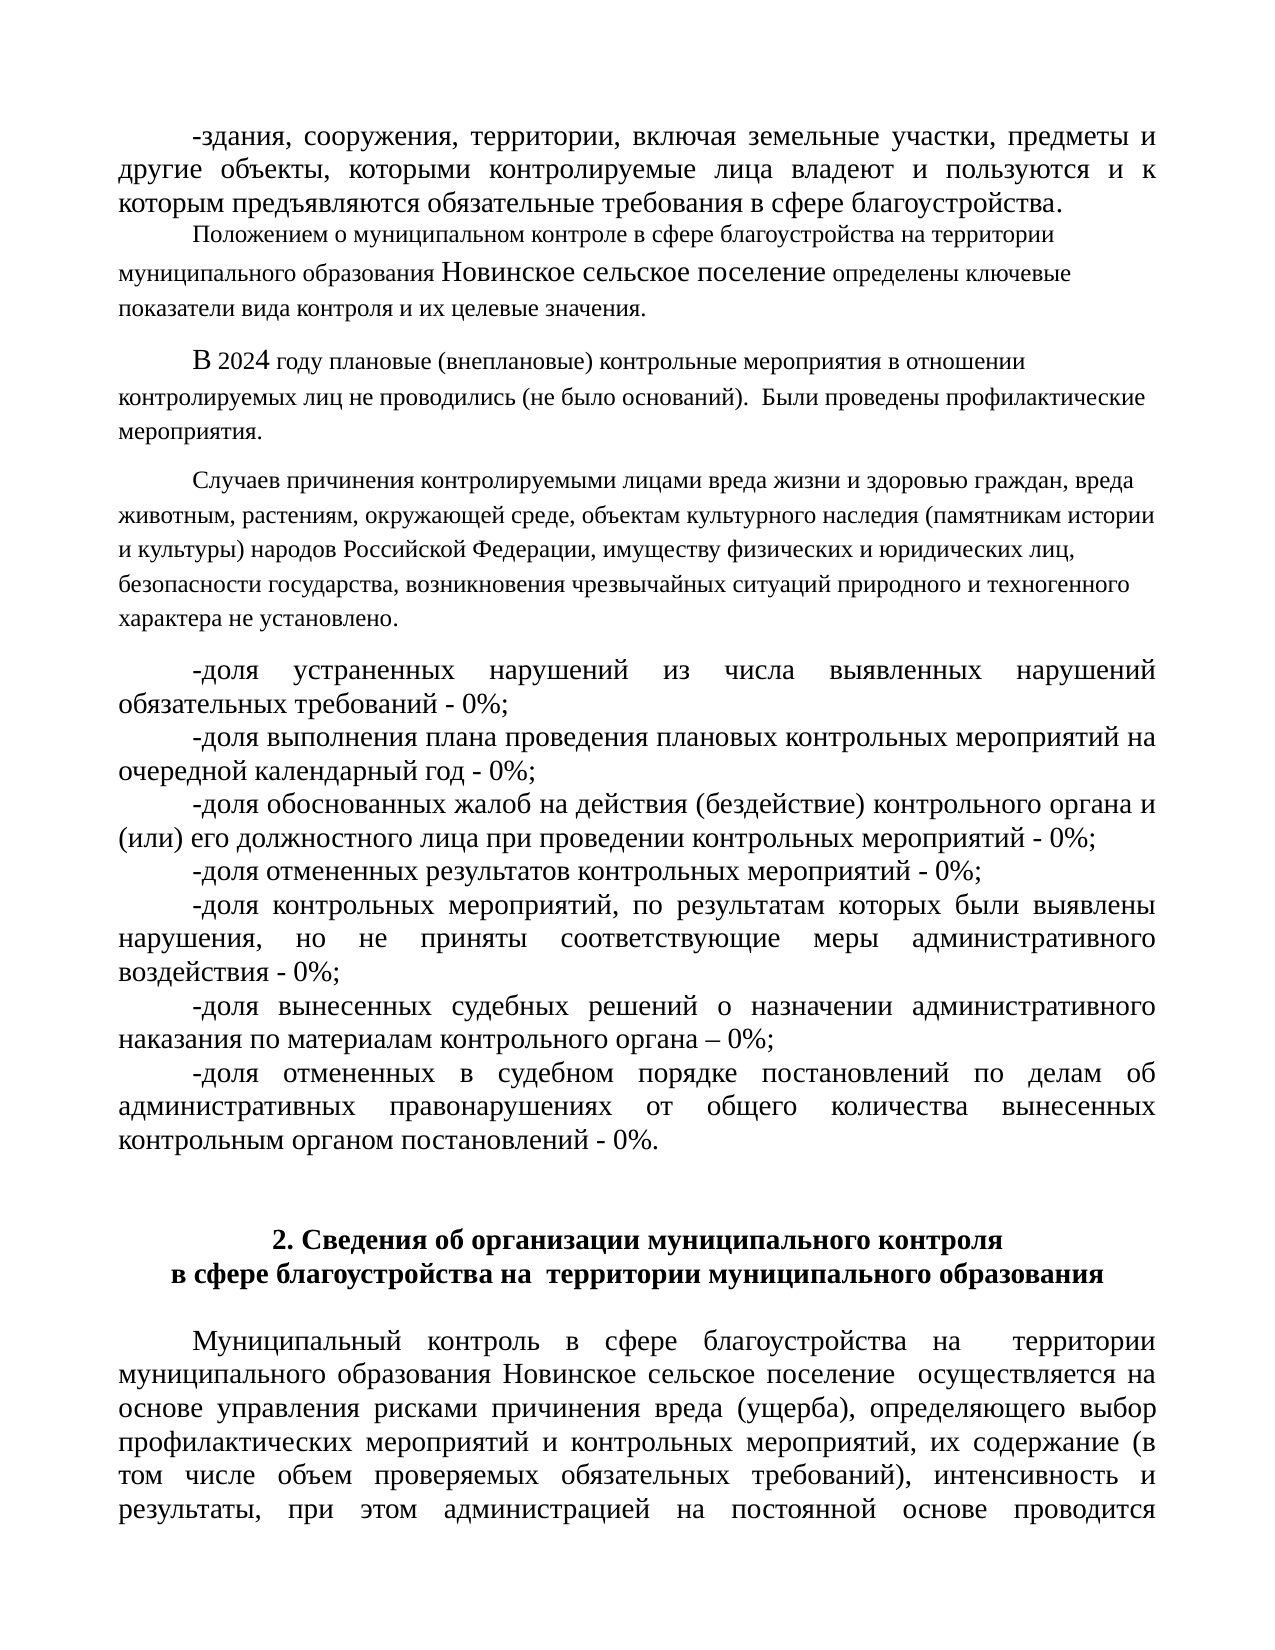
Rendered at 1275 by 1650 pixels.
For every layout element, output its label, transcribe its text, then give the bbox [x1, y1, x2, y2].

text -доля устраненных нарушений из числа выявленных нарушений обязательных требований - 0%; [118, 652, 1157, 719]
text Положением о муниципальном контроле в сфере благоустройства на территории муниципального образования Новинское сельское поселение определены ключевые показатели вида контроля и их целевые значения. [118, 219, 1157, 322]
text Случаев причинения контролируемыми лицами вреда жизни и здоровью граждан, вреда животным, растениям, окружающей среде, объектам культурного наследия (памятникам истории и культуры) народов Российской Федерации, имуществу физических и юридических лиц, безопасности государства, возникновения чрезвычайных ситуаций природного и техногенного характера не установлено. [118, 465, 1157, 632]
text -здания, сооружения, территории, включая земельные участки, предметы и другие объекты, которыми контролируемые лица владеют и пользуются и к которым предъявляются обязательные требования в сфере благоустройства. [118, 118, 1157, 219]
text Муниципальный контроль в сфере благоустройства на территории муниципального образования Новинское сельское поселение осуществляется на основе управления рисками причинения вреда (ущерба), определяющего выбор профилактических мероприятий и контрольных мероприятий, их содержание (в том числе объем проверяемых обязательных требований), интенсивность и результаты, при этом администрацией на постоянной основе проводится [118, 1323, 1157, 1524]
text -доля обоснованных жалоб на действия (бездействие) контрольного органа и (или) его должностного лица при проведении контрольных мероприятий - 0%; [118, 786, 1157, 853]
text В 2024 году плановые (внеплановые) контрольные мероприятия в отношении контролируемых лиц не проводились (не было оснований). Были проведены профилактические мероприятия. [118, 342, 1157, 445]
text 2. Сведения об организации муниципального контроля [118, 1222, 1157, 1256]
text -доля контрольных мероприятий, по результатам которых были выявлены нарушения, но не приняты соответствующие меры административного воздействия - 0%; [118, 887, 1157, 988]
text -доля выполнения плана проведения плановых контрольных мероприятий на очередной календарный год - 0%; [118, 719, 1157, 786]
text -доля вынесенных судебных решений о назначении административного наказания по материалам контрольного органа – 0%; [118, 988, 1157, 1055]
text в сфере благоустройства на территории муниципального образования [118, 1256, 1157, 1289]
text -доля отмененных результатов контрольных мероприятий - 0%; [118, 853, 1157, 887]
text -доля отмененных в судебном порядке постановлений по делам об административных правонарушениях от общего количества вынесенных контрольным органом постановлений - 0%. [118, 1055, 1157, 1155]
